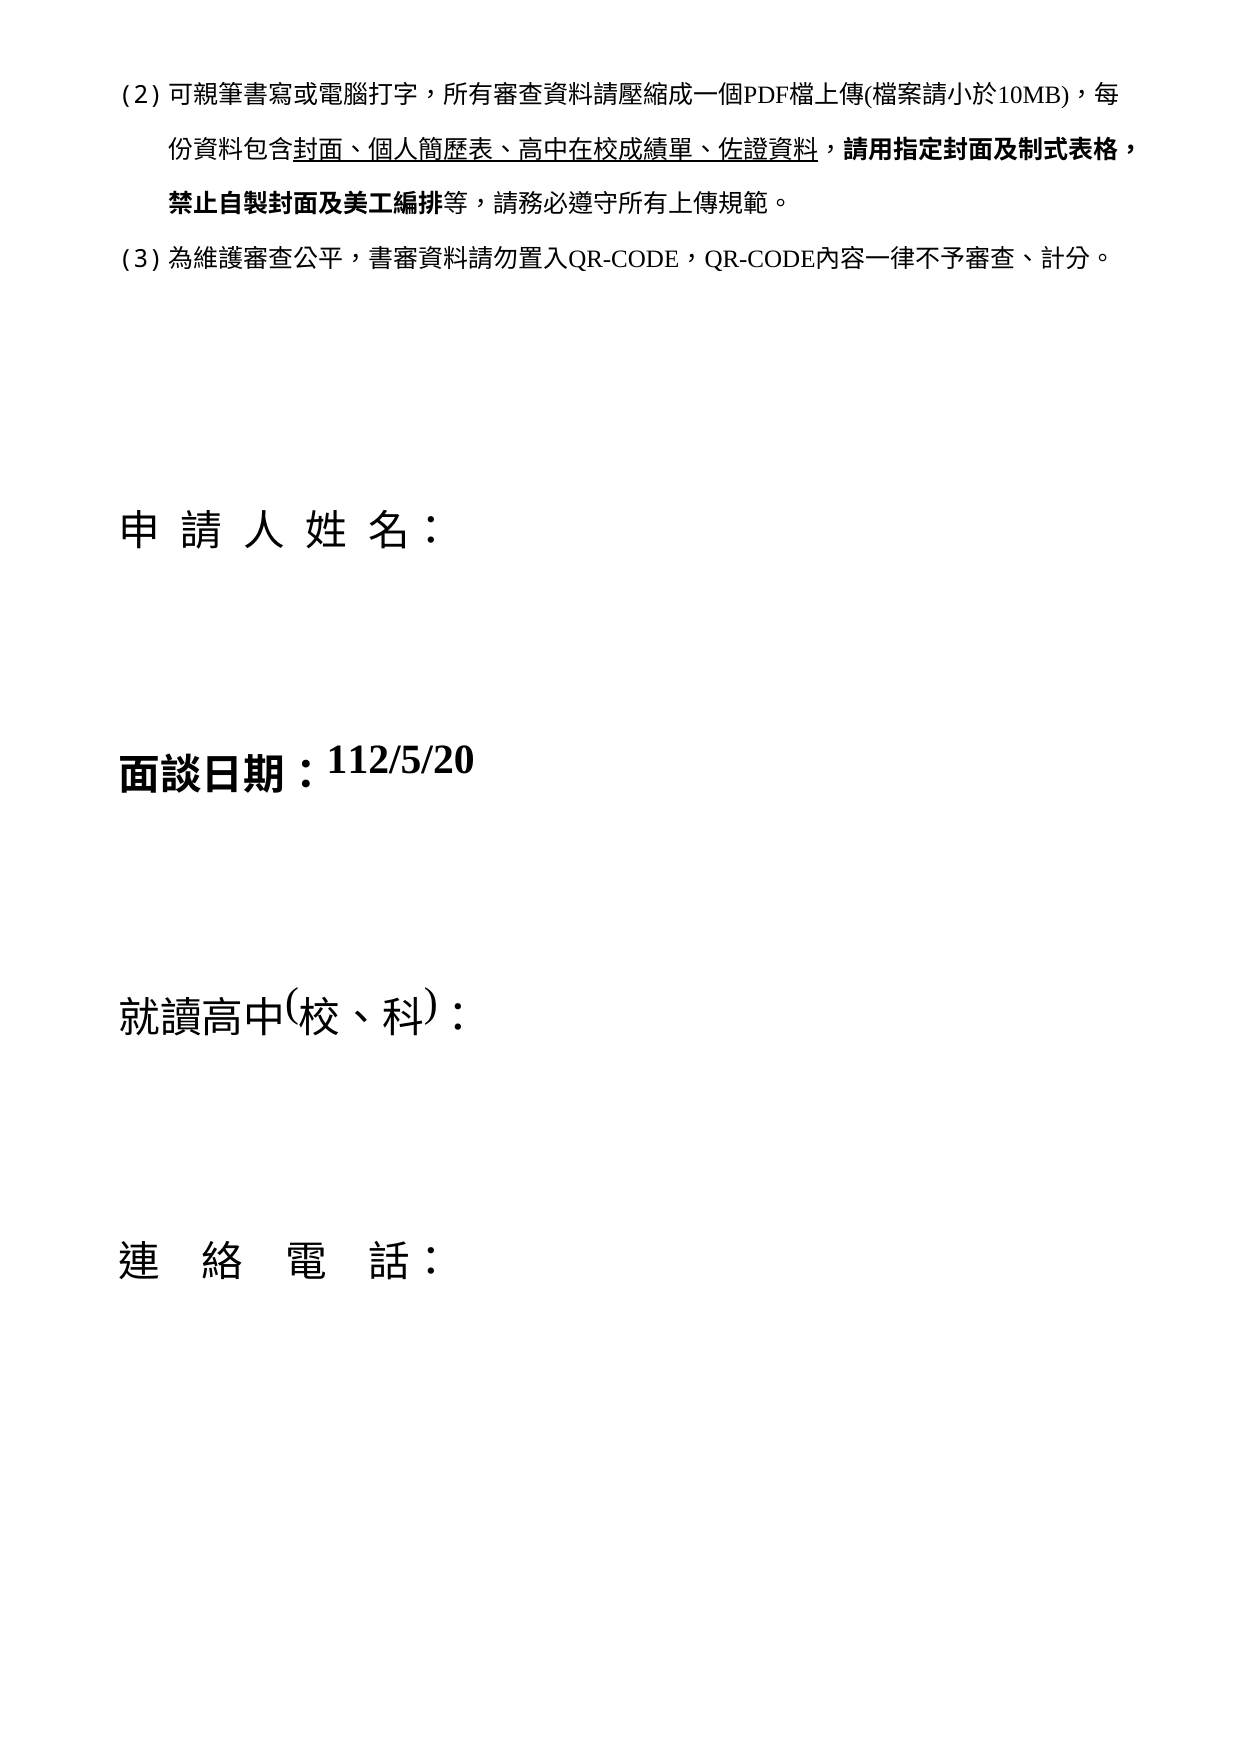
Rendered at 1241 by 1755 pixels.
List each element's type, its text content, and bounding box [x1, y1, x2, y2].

text 連 絡 電 話： [118, 1152, 1125, 1288]
text 就讀高中(校、科)： [118, 909, 1125, 1044]
list 為維護審查公平，書審資料請勿置入QR-CODE，QR-CODE內容一律不予審查、計分。 [118, 238, 1125, 274]
text 申 請 人 姓 名： [118, 422, 1125, 557]
text 面談日期：112/5/20 [118, 665, 1125, 801]
list 可親筆書寫或電腦打字，所有審查資料請壓縮成一個PDF檔上傳(檔案請小於10MB)，每份資料包含封面、個人簡歷表、高中在校成績單、佐證資料，請用指定封面及制式表格，禁止自製封面及美工編排等，請務必遵守所有上傳規範。 [118, 75, 1125, 220]
